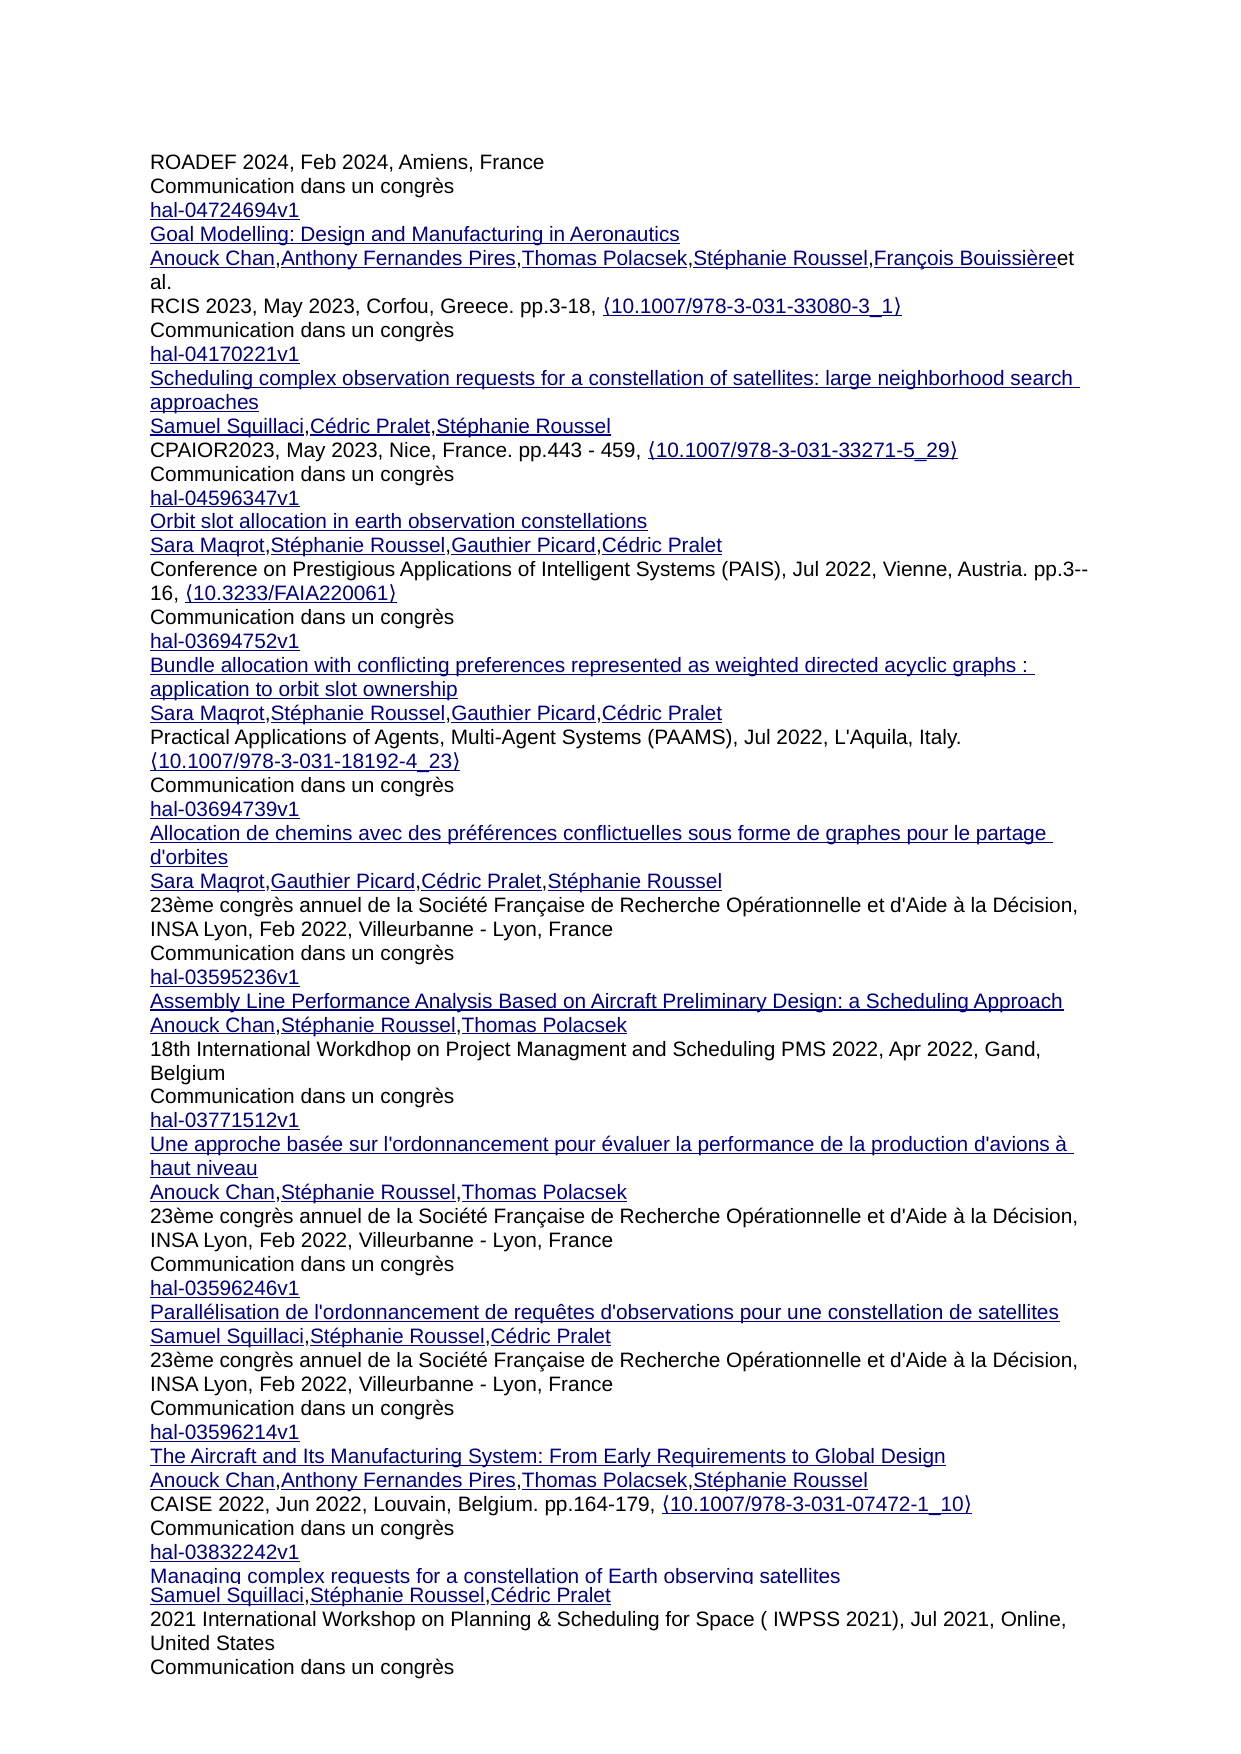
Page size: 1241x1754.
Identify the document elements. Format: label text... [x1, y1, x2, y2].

table_cell Managing complex requests for a constellation of Earth observing satellites Samuel Squillaci,Stéphanie Roussel,Cédric Pralet 2021 International Workshop on Planning & Scheduling for Space ( IWPSS 2021), Jul 2021, Online, United States Communication dans un congrès [150, 1564, 1090, 1679]
table_cell Une approche basée sur l'ordonnancement pour évaluer la performance de la production d'avions à haut niveau Anouck Chan,Stéphanie Roussel,Thomas Polacsek 23ème congrès annuel de la Société Française de Recherche Opérationnelle et d'Aide à la Décision, INSA Lyon, Feb 2022, Villeurbanne - Lyon, France Communication dans un congrès hal-03596246v1 [150, 1132, 1090, 1300]
table_cell The Aircraft and Its Manufacturing System: From Early Requirements to Global Design Anouck Chan,Anthony Fernandes Pires,Thomas Polacsek,Stéphanie Roussel CAISE 2022, Jun 2022, Louvain, Belgium. pp.164-179, ⟨10.1007/978-3-031-07472-1_10⟩ Communication dans un congrès hal-03832242v1 [150, 1444, 1090, 1563]
table_cell Goal Modelling: Design and Manufacturing in Aeronautics Anouck Chan,Anthony Fernandes Pires,Thomas Polacsek,Stéphanie Roussel,François Bouissièreet al. RCIS 2023, May 2023, Corfou, Greece. pp.3-18, ⟨10.1007/978-3-031-33080-3_1⟩ Communication dans un congrès hal-04170221v1 [150, 222, 1090, 366]
table_cell Assembly Line Performance Analysis Based on Aircraft Preliminary Design: a Scheduling Approach Anouck Chan,Stéphanie Roussel,Thomas Polacsek 18th International Workdhop on Project Managment and Scheduling PMS 2022, Apr 2022, Gand, Belgium Communication dans un congrès hal-03771512v1 [150, 989, 1090, 1132]
table_cell Scheduling complex observation requests for a constellation of satellites: large neighborhood search approaches Samuel Squillaci,Cédric Pralet,Stéphanie Roussel CPAIOR2023, May 2023, Nice, France. pp.443 - 459, ⟨10.1007/978-3-031-33271-5_29⟩ Communication dans un congrès hal-04596347v1 [150, 366, 1090, 509]
table_cell Orbit slot allocation in earth observation constellations Sara Maqrot,Stéphanie Roussel,Gauthier Picard,Cédric Pralet Conference on Prestigious Applications of Intelligent Systems (PAIS), Jul 2022, Vienne, Austria. pp.3--16, ⟨10.3233/FAIA220061⟩ Communication dans un congrès hal-03694752v1 [150, 509, 1090, 653]
table_cell Bundle allocation with conflicting preferences represented as weighted directed acyclic graphs : application to orbit slot ownership Sara Maqrot,Stéphanie Roussel,Gauthier Picard,Cédric Pralet Practical Applications of Agents, Multi-Agent Systems (PAAMS), Jul 2022, L'Aquila, Italy. ⟨10.1007/978-3-031-18192-4_23⟩ Communication dans un congrès hal-03694739v1 [150, 653, 1090, 821]
table_cell ROADEF 2024, Feb 2024, Amiens, France Communication dans un congrès hal-04724694v1 [150, 150, 1090, 222]
table_cell Parallélisation de l'ordonnancement de requêtes d'observations pour une constellation de satellites Samuel Squillaci,Stéphanie Roussel,Cédric Pralet 23ème congrès annuel de la Société Française de Recherche Opérationnelle et d'Aide à la Décision, INSA Lyon, Feb 2022, Villeurbanne - Lyon, France Communication dans un congrès hal-03596214v1 [150, 1300, 1090, 1444]
table_cell Allocation de chemins avec des préférences conflictuelles sous forme de graphes pour le partage d'orbites Sara Maqrot,Gauthier Picard,Cédric Pralet,Stéphanie Roussel 23ème congrès annuel de la Société Française de Recherche Opérationnelle et d'Aide à la Décision, INSA Lyon, Feb 2022, Villeurbanne - Lyon, France Communication dans un congrès hal-03595236v1 [150, 821, 1090, 988]
